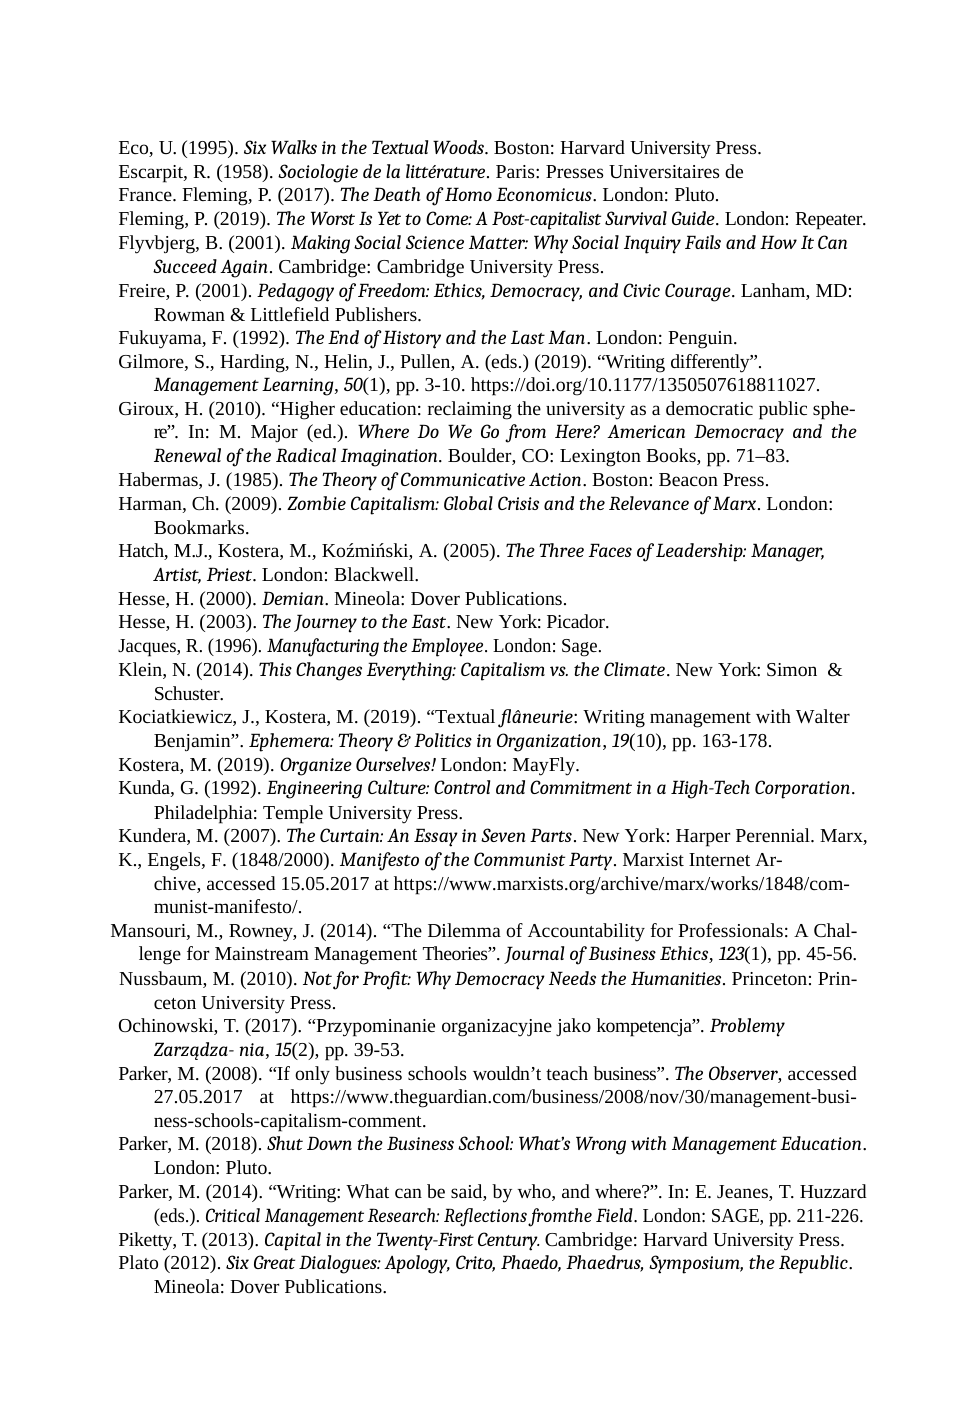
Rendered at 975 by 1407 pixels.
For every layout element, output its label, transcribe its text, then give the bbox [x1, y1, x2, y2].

text Piketty, T. (2013). Capital in the Twenty-First Century. Cambridge: Harvard University Press. Plato (2012). Six Great Dialogues: Apology, Crito, Phaedo, Phaedrus, Symposium, the Republic. [118, 1228, 869, 1275]
text Giroux, H. (2010). “Higher education: reclaiming the university as a democratic public sphe- re”. In: M. Major (ed.). Where Do We Go from Here? American Democracy and the Renewal of the Radical Imagination. Boulder, CO: Lexington Books, pp. 71–83. [118, 397, 857, 468]
text Kostera, M. (2019). Organize Ourselves! London: MayFly. [118, 752, 869, 776]
text London: Pluto. [153, 1156, 869, 1179]
text Fleming, P. (2019). The Worst Is Yet to Come: A Post-capitalist Survival Guide. London: Repeater. Flyvbjerg, B. (2001). Making Social Science Matter: Why Social Inquiry Fails and How It Can [118, 207, 869, 254]
text Kociatkiewicz, J., Kostera, M. (2019). “Textual flâneurie: Writing management with Walter Benjamin”. Ephemera: Theory & Politics in Organization, 19(10), pp. 163-178. [118, 705, 869, 752]
text Succeed Again. Cambridge: Cambridge University Press. [153, 255, 869, 278]
text Mineola: Dover Publications. [153, 1275, 869, 1298]
text chive, accessed 15.05.2017 at https://www.marxists.org/archive/marx/works/1848/com- munist-manifesto/. [153, 872, 857, 918]
text Ochinowski, T. (2017). “Przypominanie organizacyjne jako kompetencja”. Problemy Zarządza- nia, 15(2), pp. 39-53. [118, 1014, 869, 1061]
text ceton University Press. [153, 991, 869, 1013]
text Freire, P. (2001). Pedagogy of Freedom: Ethics, Democracy, and Civic Courage. Lanham, MD: Rowman & Littlefield Publishers. [118, 279, 869, 326]
text Eco, U. (1995). Six Walks in the Textual Woods. Boston: Harvard University Press. Escarpit, R. (1958). Sociologie de la littérature. Paris: Presses Universitaires de France. Fleming, P. (2017). The Death of Homo Economicus. London: Pluto. [118, 136, 788, 207]
text Kunda, G. (1992). Engineering Culture: Control and Commitment in a High-Tech Corporation. [118, 776, 869, 800]
text Philadelphia: Temple University Press. [153, 801, 869, 823]
text Gilmore, S., Harding, N., Helin, J., Pullen, A. (eds.) (2019). “Writing differently”. Management Learning, 50(1), pp. 3-10. https://doi.org/10.1177/1350507618811027. [118, 350, 869, 396]
text Parker, M. (2008). “If only business schools wouldn’t teach business”. The Observer, accessed 27.05.2017 at https://www.theguardian.com/business/2008/nov/30/management-busi- ness-schools-capitalism-comment. [118, 1061, 857, 1132]
text Parker, M. (2014). “Writing: What can be said, by who, and where?”. In: E. Jeanes, T. Huzzard (eds.). Critical Management Research: Reflections fromthe Field. London: SAGE, pp. 211-226. [118, 1180, 869, 1227]
text Parker, M. (2018). Shut Down the Business School: What’s Wrong with Management Education. [118, 1132, 869, 1155]
text Habermas, J. (1985). The Theory of Communicative Action. Boston: Beacon Press. [118, 468, 869, 491]
text Hesse, H. (2000). Demian. Mineola: Dover Publications. Hesse, H. (2003). The Journey to the East. New York: Picador. Jacques, R. (1996). Manufacturing the Employee. London: Sage. [118, 587, 619, 657]
text Kundera, M. (2007). The Curtain: An Essay in Seven Parts. New York: Harper Perennial. Marx, K., Engels, F. (1848/2000). Manifesto of the Communist Party. Marxist Internet Ar- [118, 824, 869, 871]
text Fukuyama, F. (1992). The End of History and the Last Man. London: Penguin. [118, 326, 869, 349]
text Mansouri, M., Rowney, J. (2014). “The Dilemma of Accountability for Professionals: A Chal- lenge for Mainstream Management Theories”. Journal of Business Ethics, 123(1), pp. 45-56. Nussbaum, M. (2010). Not for Profit: Why Democracy Needs the Humanities. Princeton: Prin- [106, 919, 857, 990]
text Klein, N. (2014). This Changes Everything: Capitalism vs. the Climate. New York: Simon & Schuster. [118, 658, 849, 704]
text Hatch, M.J., Kostera, M., Koźmiński, A. (2005). The Three Faces of Leadership: Manager, Artist, Priest. London: Blackwell. [118, 539, 869, 586]
text Harman, Ch. (2009). Zombie Capitalism: Global Crisis and the Relevance of Marx. London: Bookmarks. [118, 492, 869, 539]
